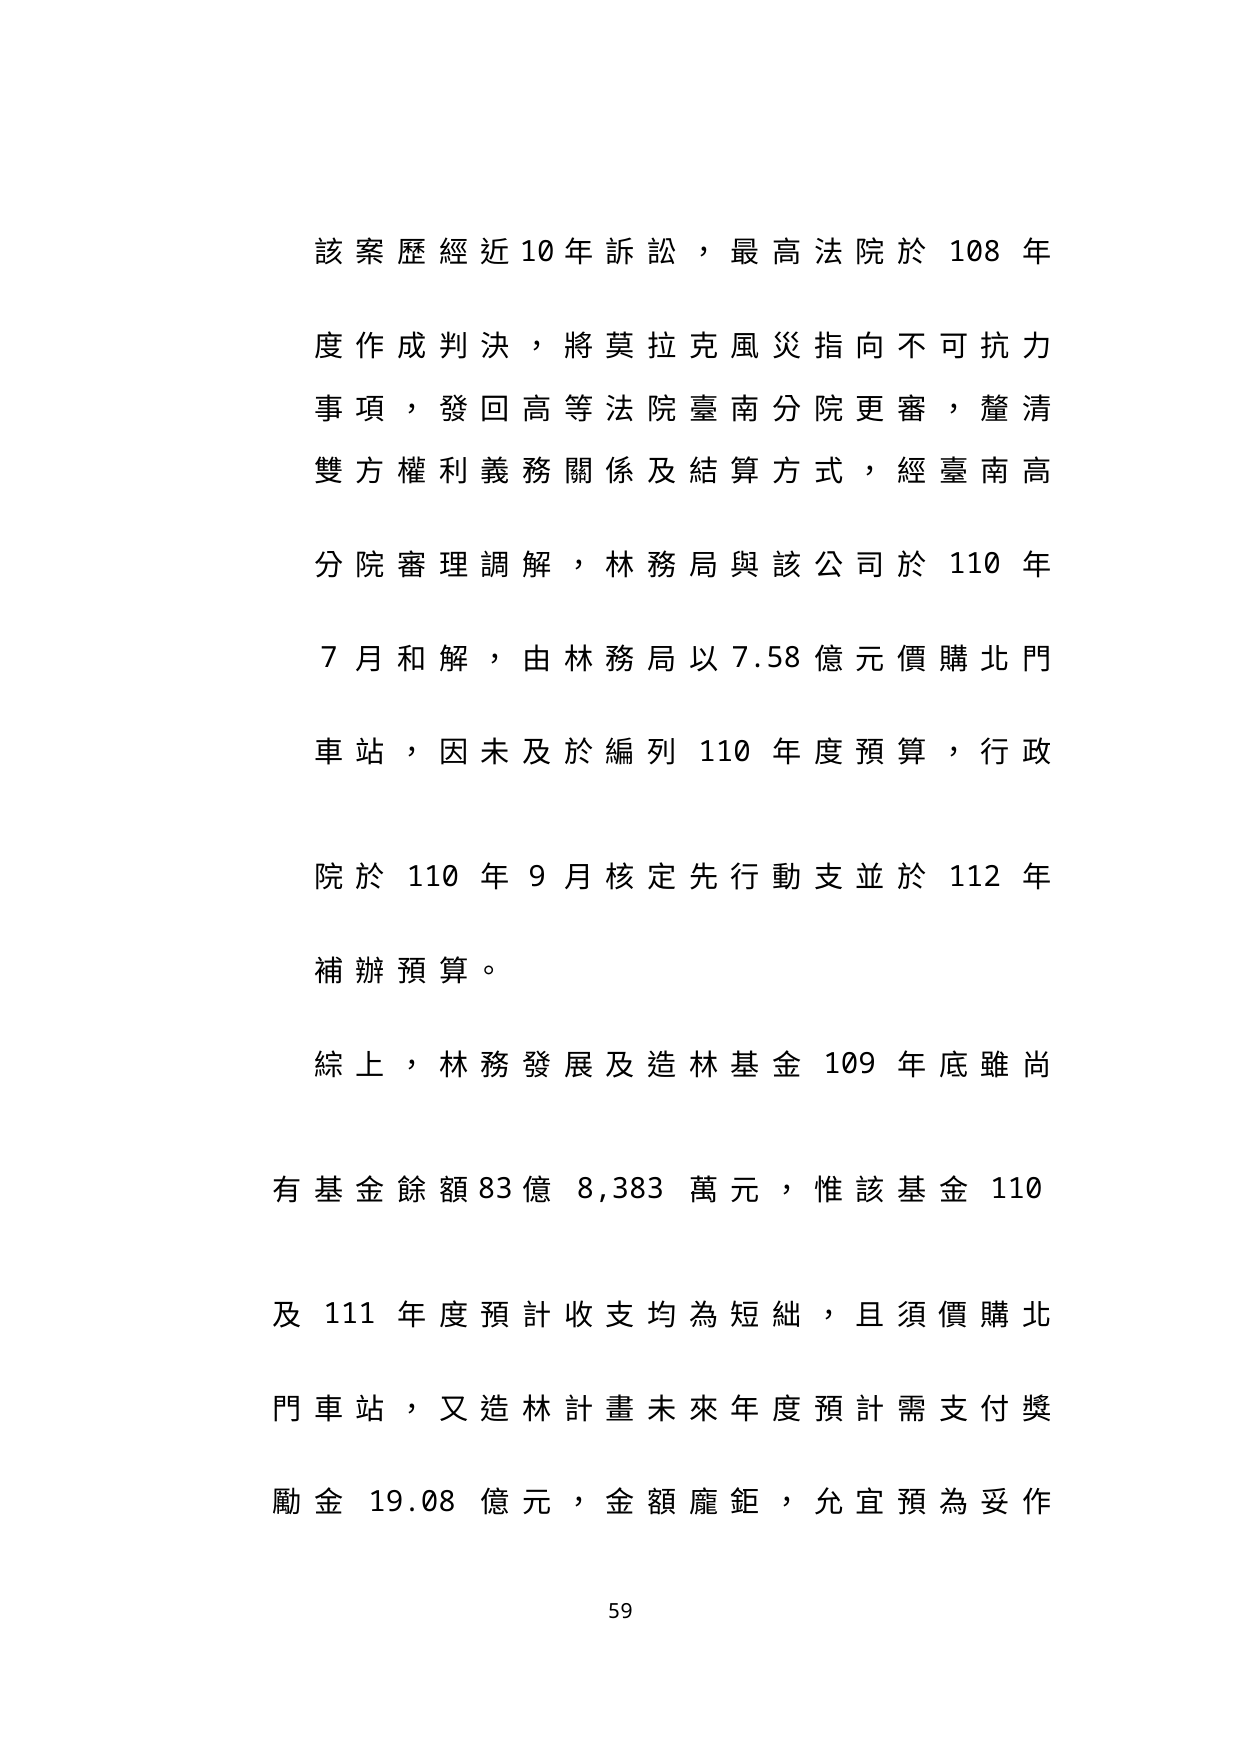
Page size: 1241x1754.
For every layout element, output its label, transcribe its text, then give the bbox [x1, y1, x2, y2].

text 另該基金110年度預算書所揭，林務局依促進民間參與公共建設法辦理「民間參與投資經營阿里山森林鐵路及阿里山森林遊樂區案」，並於97年6月間將阿里山森林鐵路本線、祝山線及神木線委由民間機構宏○阿里山公司經營，嗣因該公司違約情節重大，林務局於99年3月間終止契約，該公司不服，拒移轉北門車站，經臺北地方法院調解不成後尋求訴訟解決。據說明：該案歷經近10年訴訟，最高法院於108年度作成判決，將莫拉克風災指向不可抗力事項，發回高等法院臺南分院更審，釐清雙方權利義務關係及結算方式，經臺南高分院審理調解，林務局與該公司於110年7月和解，由林務局以7.58億元價購北門車站，因未及於編列110年度預算，行政院於110年9月核定先行動支並於112年補辦預算。 [271, 177, 1058, 990]
text 綜上，林務發展及造林基金109年底雖尚有基金餘額83億8,383萬元，惟該基金110及111年度預計收支均為短絀，且須價購北門車站，又造林計畫未來年度預計需支付獎勵金19.08億元，金額龐鉅，允宜預為妥作 [242, 990, 1058, 1552]
